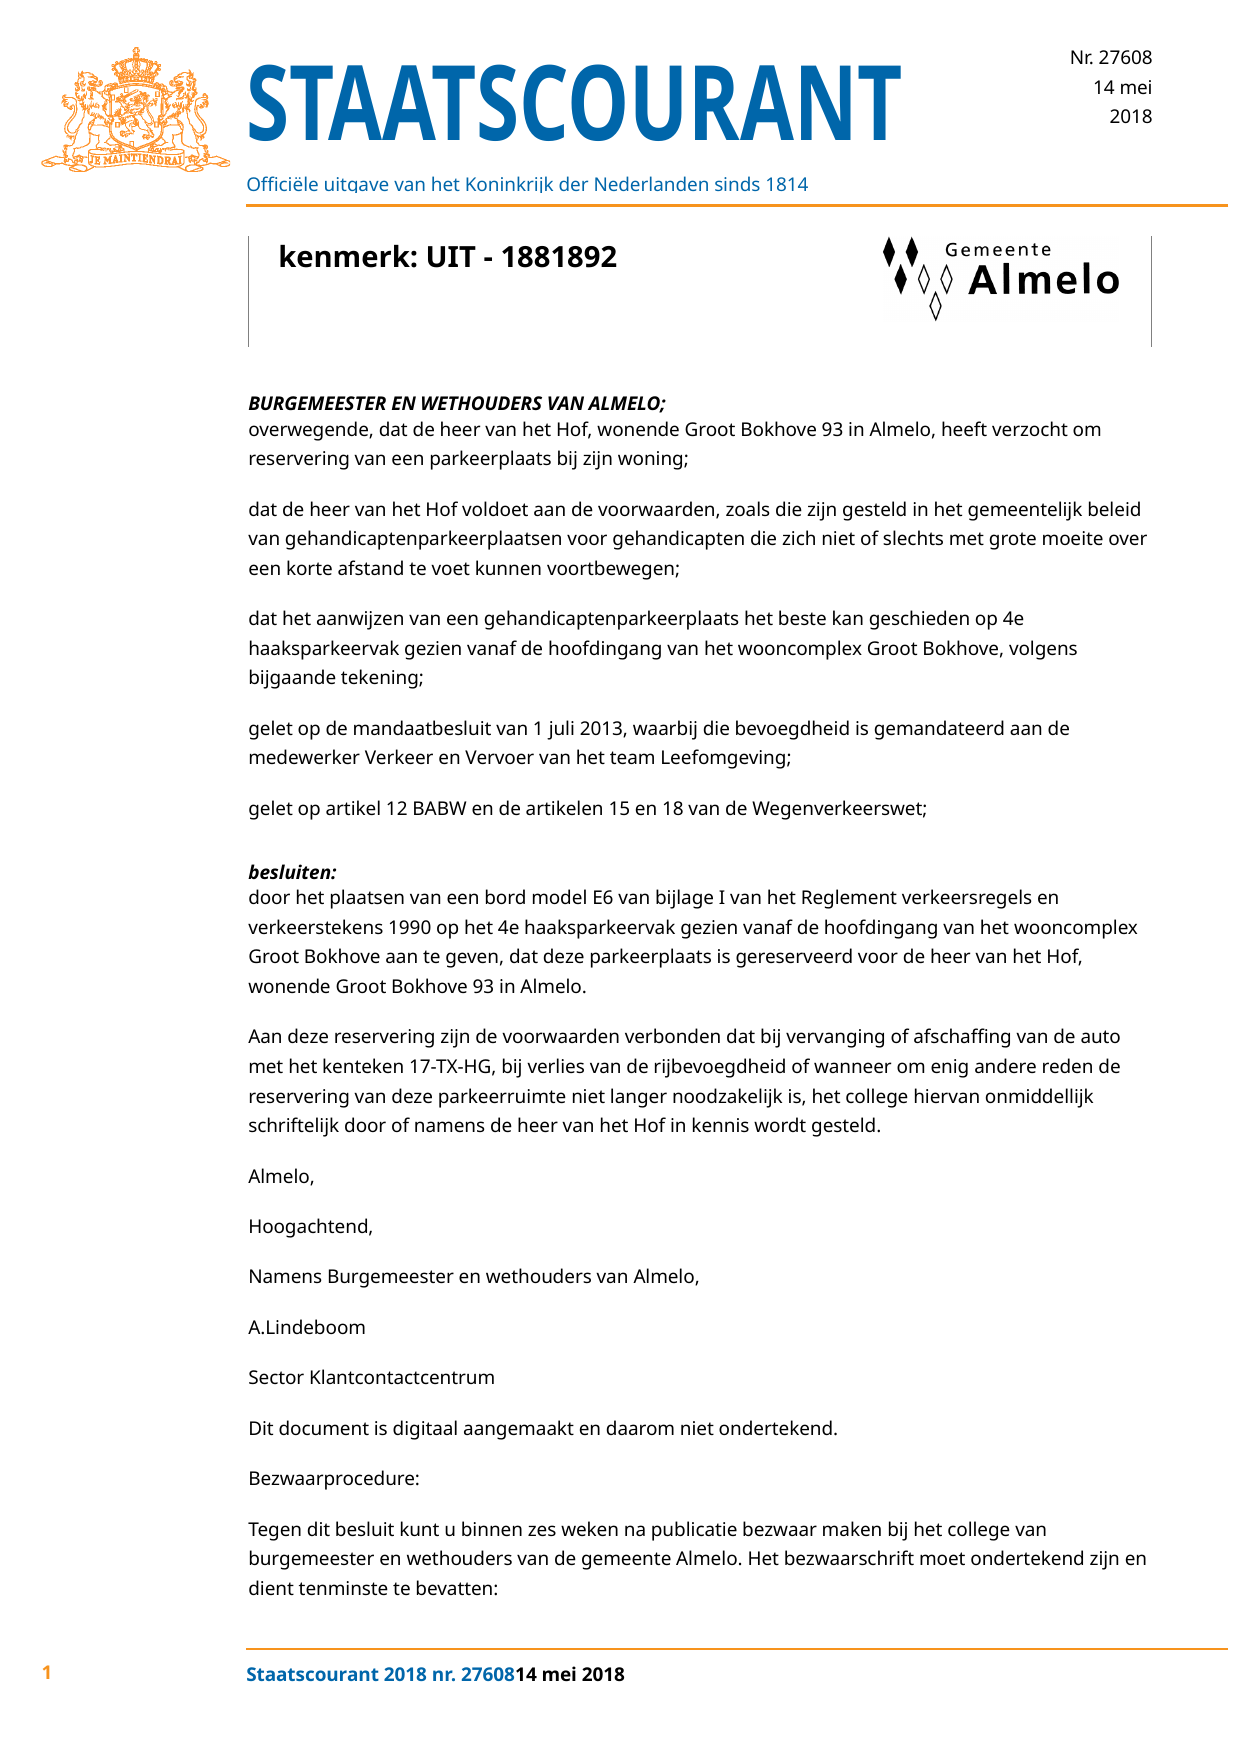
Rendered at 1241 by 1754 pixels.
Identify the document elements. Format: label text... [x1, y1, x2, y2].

text Tegen dit besluit kunt u binnen zes weken na publicatie bezwaar maken bij het college van burgemeester en wethouders van de gemeente Almelo. Het bezwaarschrift moet ondertekend zijn en dient tenminste te bevatten: [248, 1516, 1152, 1601]
picture [41, 47, 231, 172]
text besluiten: [248, 859, 1152, 884]
text Almelo, [248, 1163, 1152, 1189]
text Sector Klantcontactcentrum [248, 1364, 1152, 1390]
table_header kenmerk: UIT - 1881892 [249, 236, 850, 347]
text BURGEMEESTER EN WETHOUDERS VAN ALMELO; [248, 390, 1152, 416]
text Hoogachtend, [248, 1213, 1152, 1239]
text Aan deze reservering zijn de voorwaarden verbonden dat bij vervanging of afschaffing van de auto met het kenteken 17-TX-HG, bij verlies van de rijbevoegdheid of wanneer om enig andere reden de reservering van deze parkeerruimte niet langer noodzakelijk is, het college hiervan onmiddellijk schriftelijk door of namens de heer van het Hof in kennis wordt gesteld. [248, 1024, 1152, 1138]
text overwegende, dat de heer van het Hof, wonende Groot Bokhove 93 in Almelo, heeft verzocht om reservering van een parkeerplaats bij zijn woning; [248, 416, 1152, 471]
text A.Lindeboom [248, 1314, 1152, 1340]
text gelet op de mandaatbesluit van 1 juli 2013, waarbij die bevoegdheid is gemandateerd aan de medewerker Verkeer en Vervoer van het team Leefomgeving; [248, 715, 1152, 770]
text Bezwaarprocedure: [248, 1465, 1152, 1491]
picture [882, 236, 1119, 322]
text dat de heer van het Hof voldoet aan de voorwaarden, zoals die zijn gesteld in het gemeentelijk beleid van gehandicaptenparkeerplaatsen voor gehandicapten die zich niet of slechts met grote moeite over een korte afstand te voet kunnen voortbewegen; [248, 496, 1152, 581]
table_header [850, 236, 1151, 347]
text gelet op artikel 12 BABW en de artikelen 15 en 18 van de Wegenverkeerswet; [248, 795, 1152, 821]
text Namens Burgemeester en wethouders van Almelo, [248, 1264, 1152, 1289]
text dat het aanwijzen van een gehandicaptenparkeerplaats het beste kan geschieden op 4e haaksparkeervak gezien vanaf de hoofdingang van het wooncomplex Groot Bokhove, volgens bijgaande tekening; [248, 605, 1152, 690]
text Dit document is digitaal aangemaakt en daarom niet ondertekend. [248, 1415, 1152, 1441]
text door het plaatsen van een bord model E6 van bijlage I van het Reglement verkeersregels en verkeerstekens 1990 op het 4e haaksparkeervak gezien vanaf de hoofdingang van het wooncomplex Groot Bokhove aan te geven, dat deze parkeerplaats is gereserveerd voor de heer van het Hof, wonende Groot Bokhove 93 in Almelo. [248, 884, 1152, 999]
